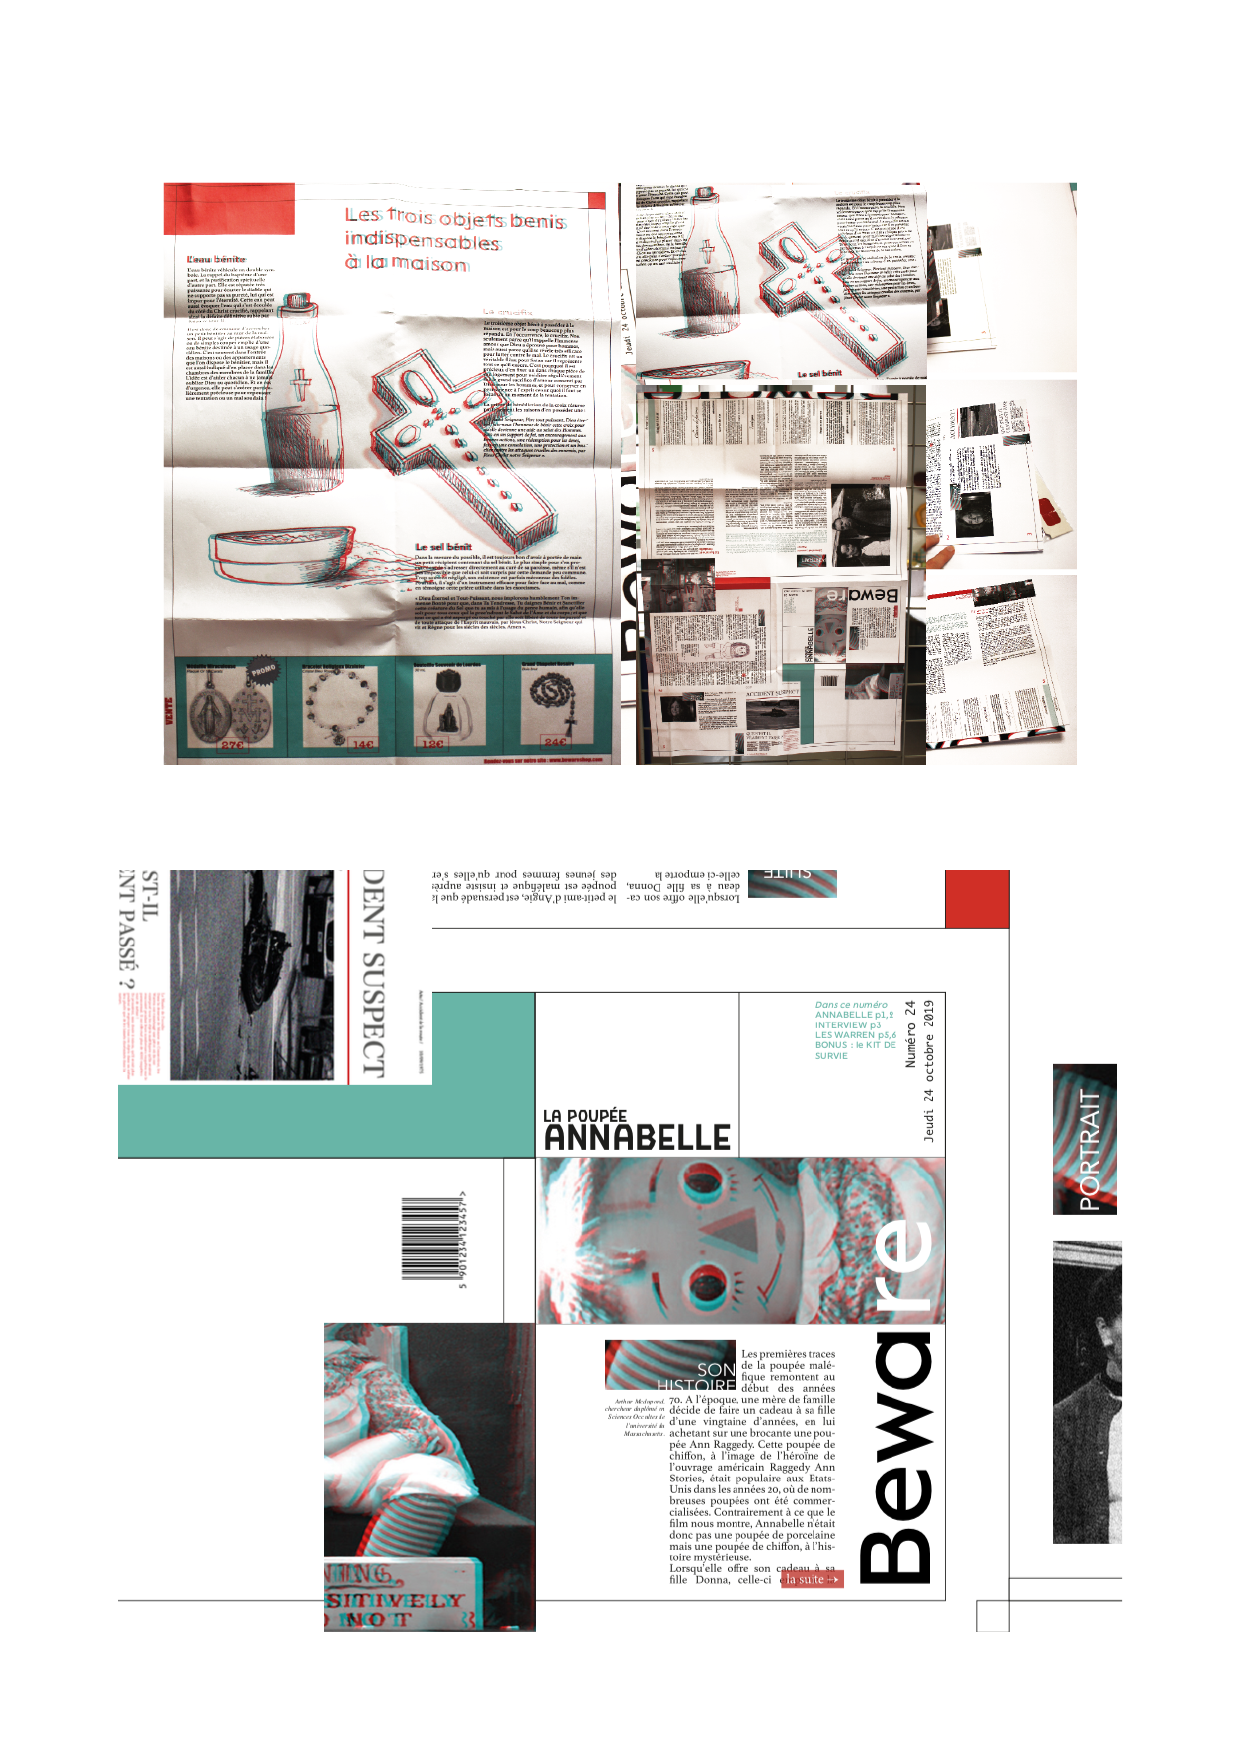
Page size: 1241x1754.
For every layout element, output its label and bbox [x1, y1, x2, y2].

picture [118, 870, 1123, 1632]
picture [118, 118, 1123, 829]
